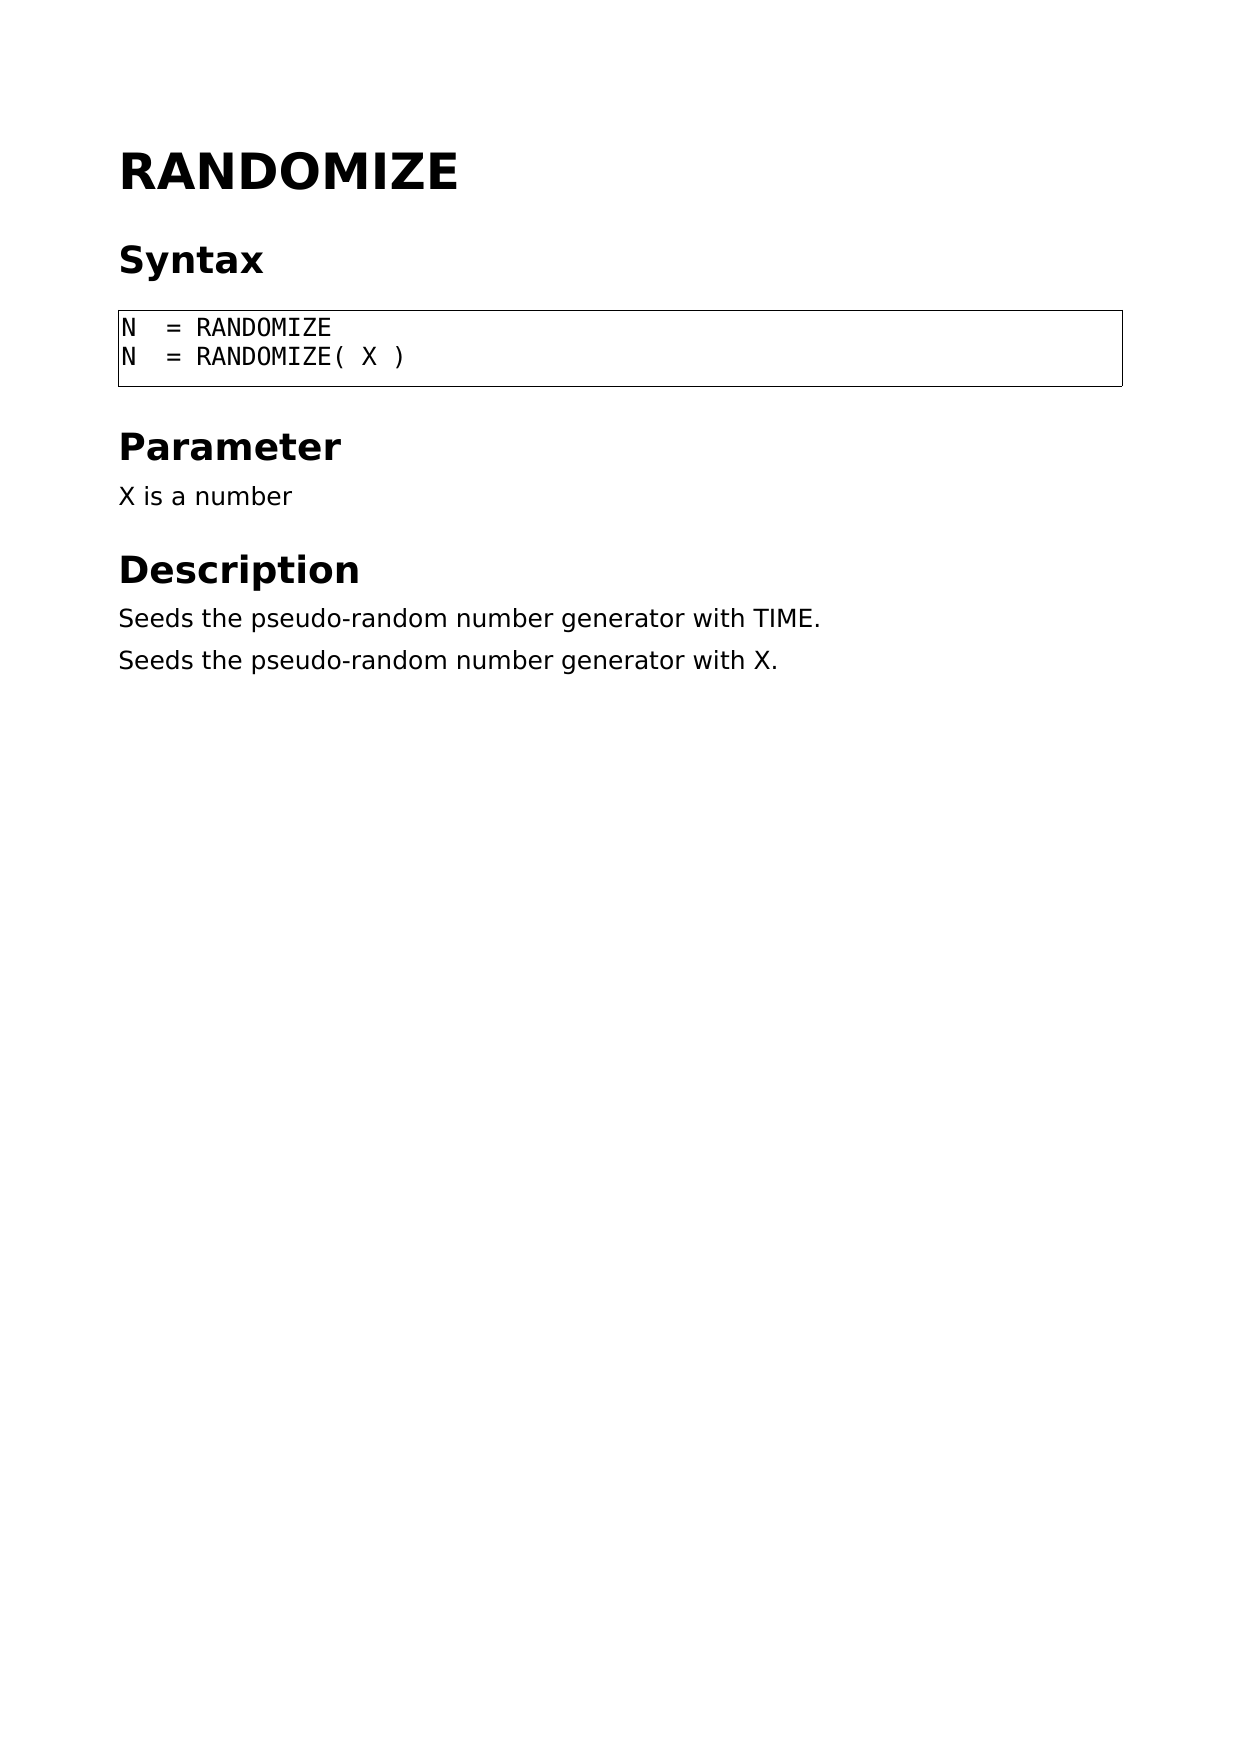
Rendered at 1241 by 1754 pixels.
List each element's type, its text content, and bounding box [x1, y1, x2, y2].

subtitle Parameter [118, 426, 1122, 469]
table_header N = RANDOMIZE N = RANDOMIZE( X ) [119, 311, 1122, 386]
text X is a number [118, 482, 1122, 511]
subtitle RANDOMIZE [118, 143, 1122, 201]
subtitle Syntax [118, 239, 1122, 282]
text Seeds the pseudo-random number generator with X. [118, 646, 1122, 676]
text Seeds the pseudo-random number generator with TIME. [118, 605, 1122, 634]
subtitle Description [118, 548, 1122, 592]
